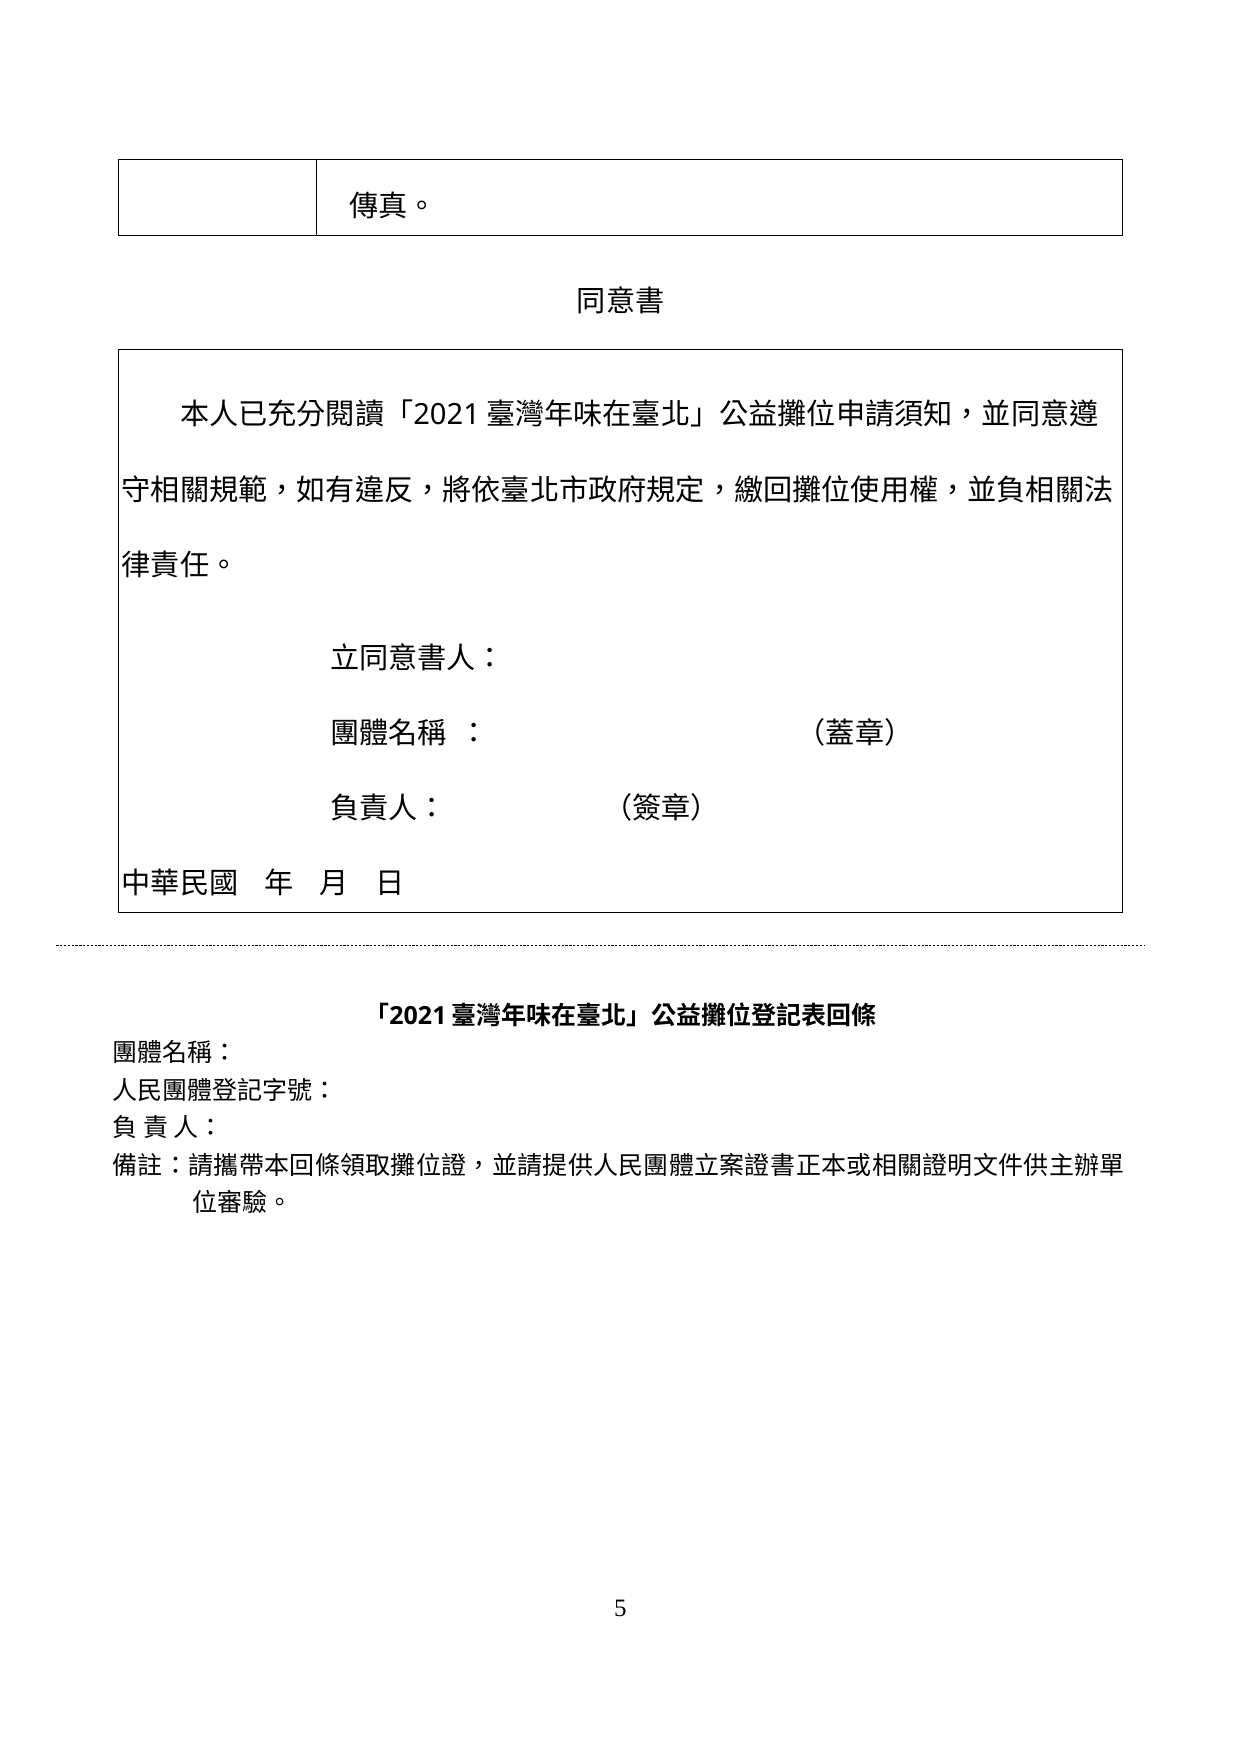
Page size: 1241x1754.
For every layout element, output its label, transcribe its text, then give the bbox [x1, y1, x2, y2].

text 「2021臺灣年味在臺北」公益攤位登記表回條 [112, 988, 1128, 1026]
table_cell [119, 160, 316, 235]
table_cell 本人已充分閱讀「2021臺灣年味在臺北」公益攤位申請須知，並同意遵守相關規範，如有違反，將依臺北市政府規定，繳回攤位使用權，並負相關法律責任。 立同意書人： 團體名稱 ： （蓋章） 負責人： （簽章） 中華民國 年 月 日 [119, 350, 1122, 912]
text 負 責 人： [112, 1101, 1128, 1138]
table_cell 傳真。 [317, 160, 1122, 235]
text 備註：請攜帶本回條領取攤位證，並請提供人民團體立案證書正本或相關證明文件供主辦單位審驗。 [112, 1138, 1128, 1213]
text 人民團體登記字號： [112, 1063, 1128, 1101]
table_cell 同意書 [118, 236, 1122, 349]
text 團體名稱： [112, 1026, 1128, 1063]
